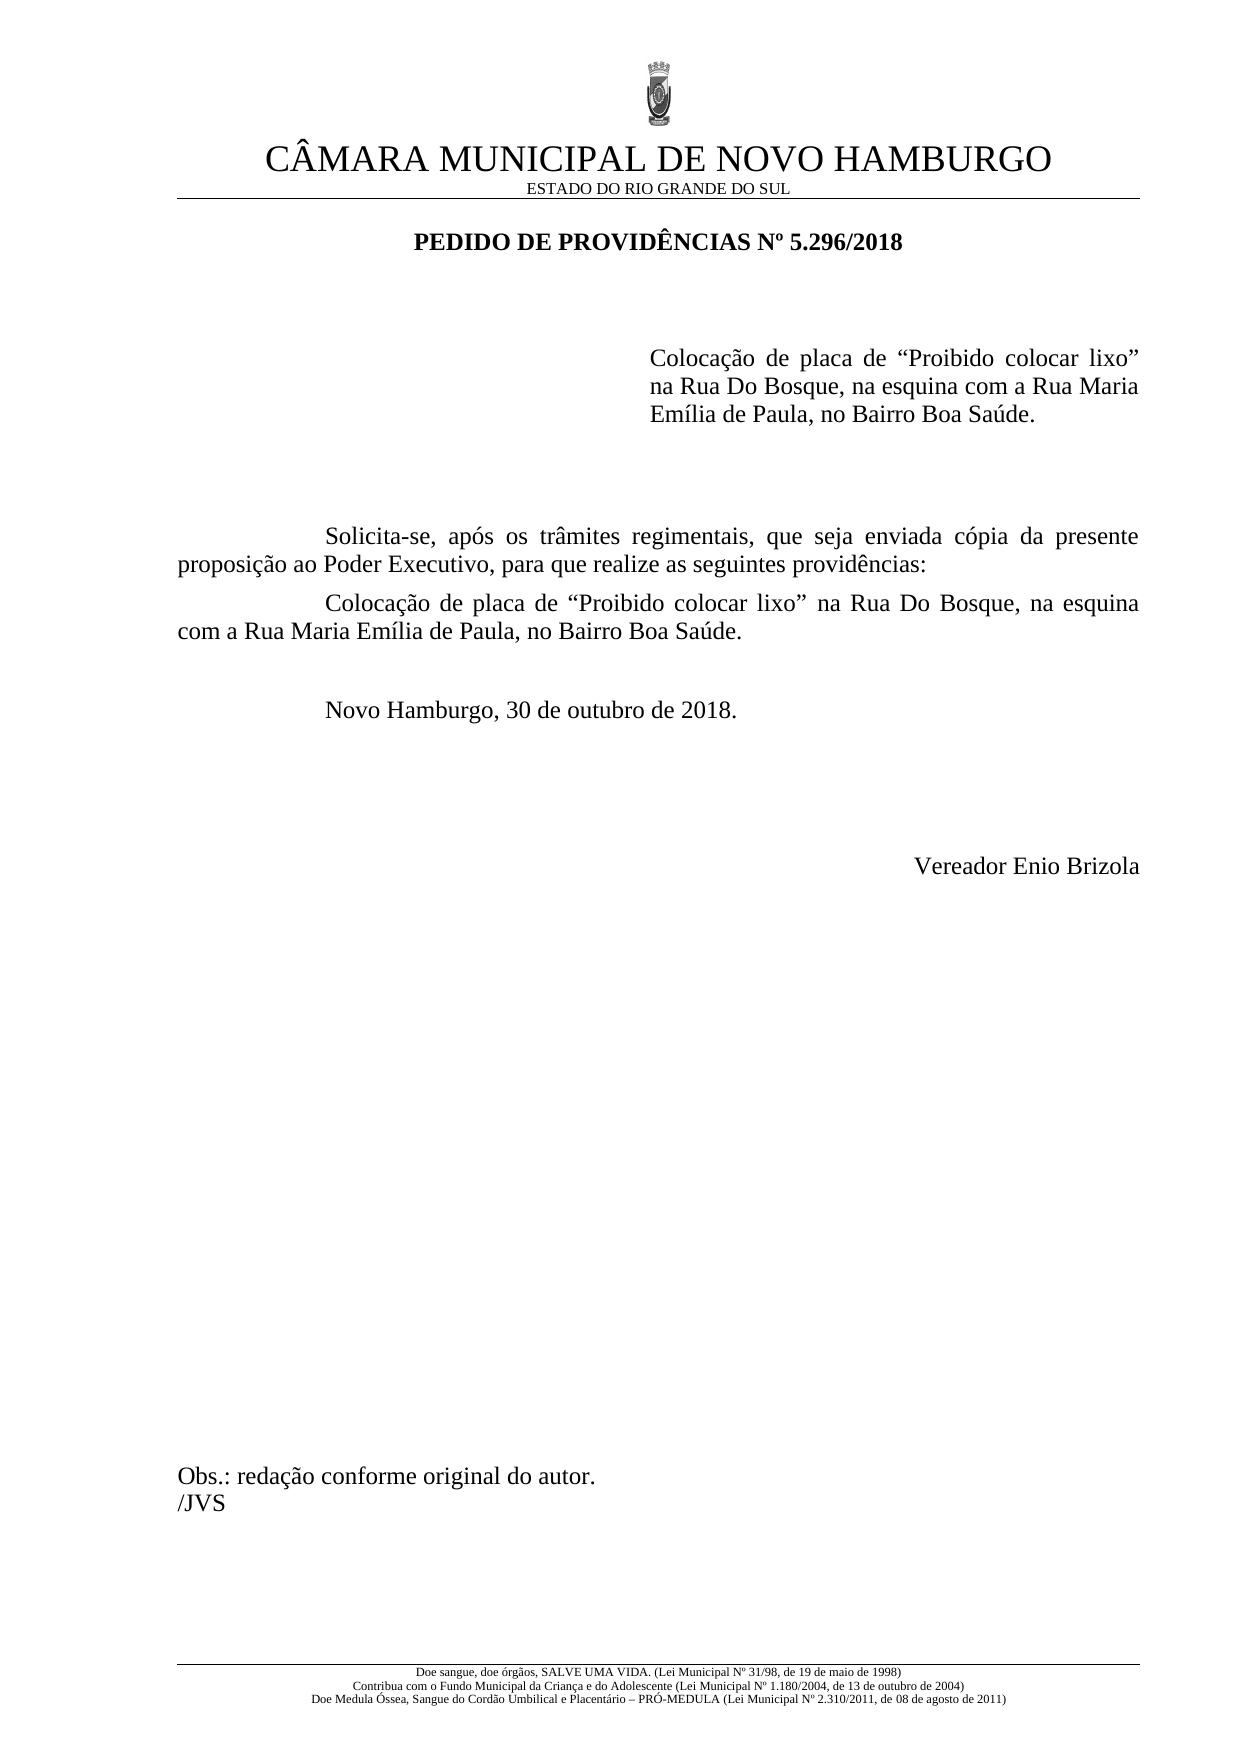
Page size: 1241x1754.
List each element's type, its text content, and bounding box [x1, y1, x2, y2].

text Obs.: redação conforme original do autor. [177, 1462, 1140, 1489]
text Colocação de placa de “Proibido colocar lixo” na Rua Do Bosque, na esquina com a Rua Maria Emília de Paula, no Bairro Boa Saúde. [649, 344, 1140, 428]
text Solicita-se, após os trâmites regimentais, que seja enviada cópia da presente proposição ao Poder Executivo, para que realize as seguintes providências: [177, 522, 1140, 578]
text PEDIDO DE PROVIDÊNCIAS Nº 5.296/2018 [177, 228, 1140, 256]
text /JVS [177, 1489, 1140, 1517]
text Novo Hamburgo, 30 de outubro de 2018. [177, 696, 1140, 724]
text Vereador Enio Brizola [768, 852, 1140, 880]
text Colocação de placa de “Proibido colocar lixo” na Rua Do Bosque, na esquina com a Rua Maria Emília de Paula, no Bairro Boa Saúde. [177, 589, 1140, 645]
